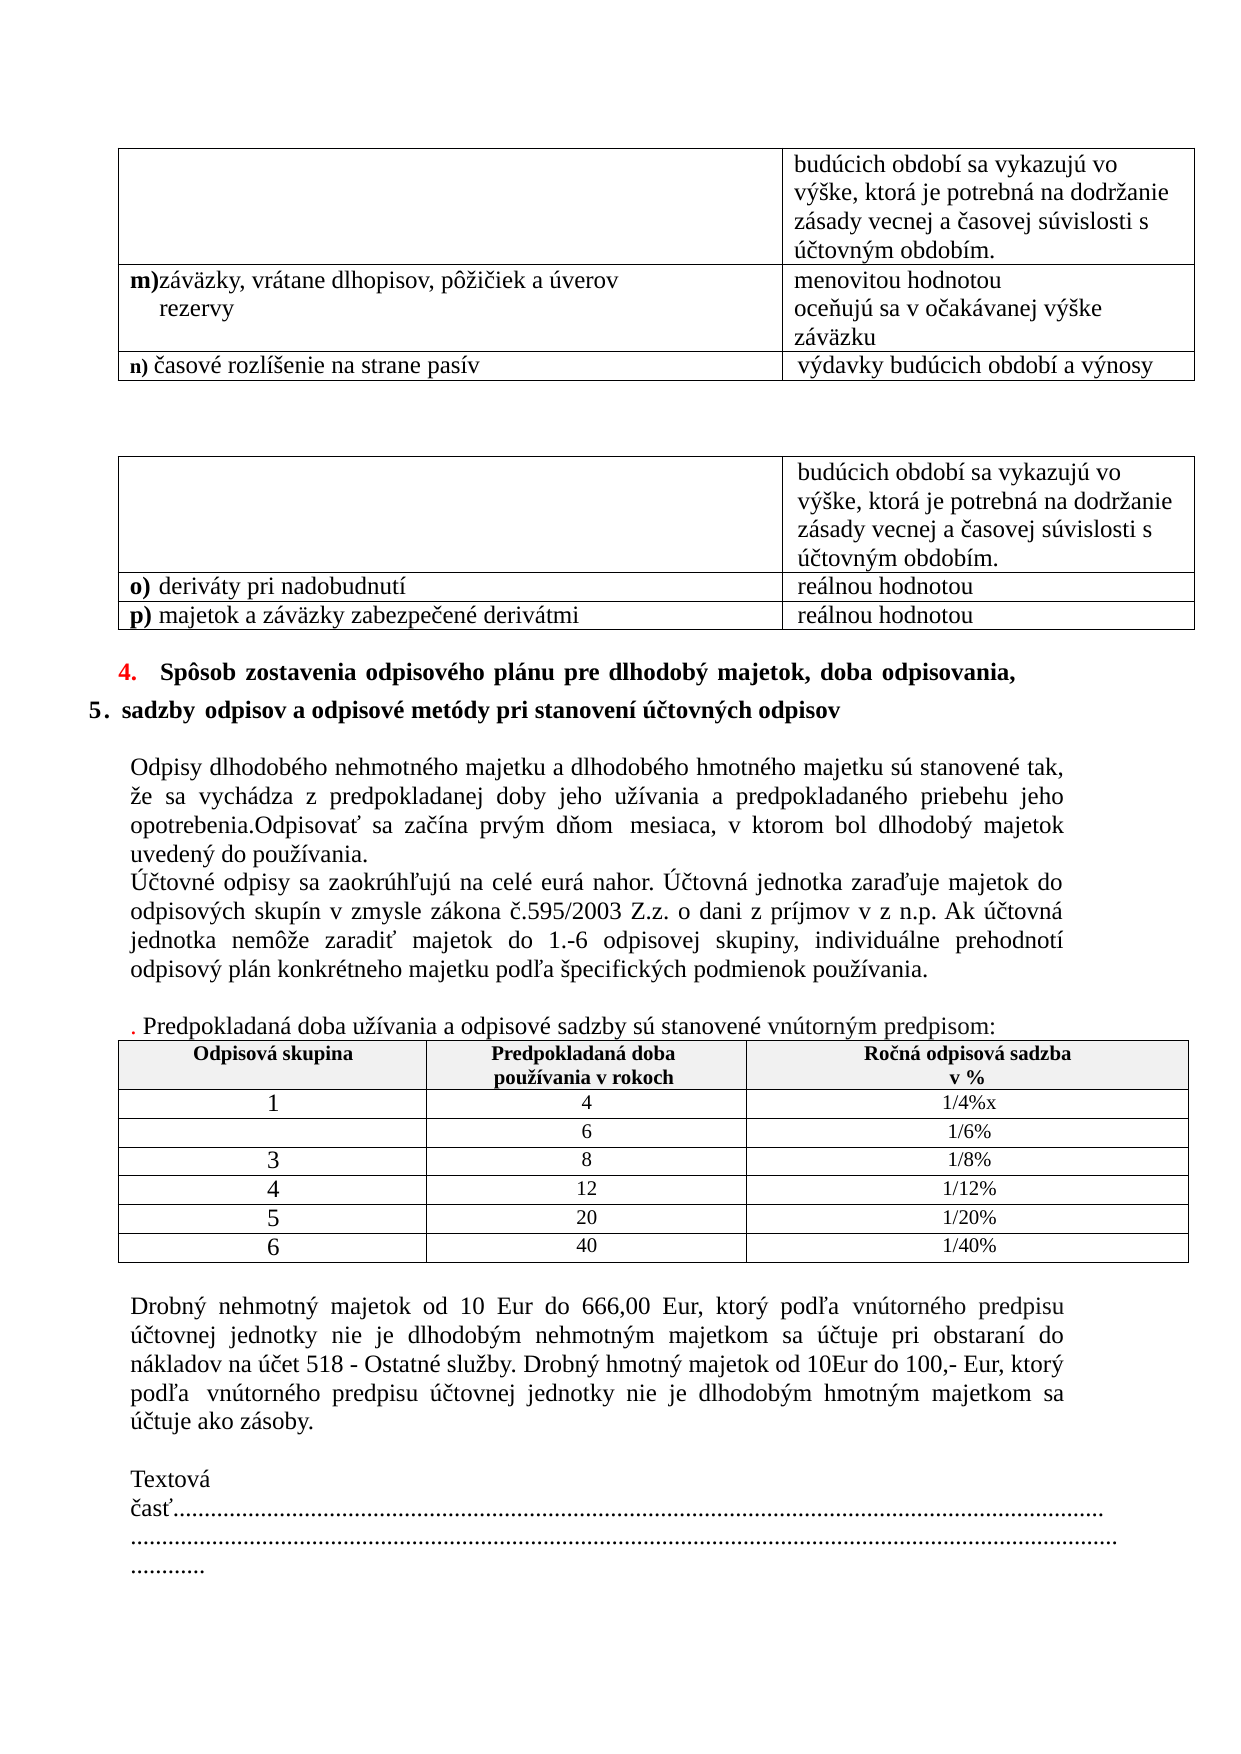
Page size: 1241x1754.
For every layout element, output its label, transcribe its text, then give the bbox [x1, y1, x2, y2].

table_cell m)záväzky, vrátane dlhopisov, pôžičiek a úverov rezervy [119, 265, 782, 351]
text Účtovné odpisy sa zaokrúhľujú na celé eurá nahor. Účtovná jednotka zaraďuje majetok do odpisových skupín v zmysle zákona č.595/2003 Z.z. o dani z príjmov v z n.p. Ak účtovná jednotka nemôže zaradiť majetok do 1.-6 odpisovej skupiny, individuálne prehodnotí odpisový plán konkrétneho majetku podľa špecifických podmienok používania. [130, 867, 1064, 982]
text 5. sadzby odpisov a odpisové metódy pri stanovení účtovných odpisov [88, 695, 1063, 724]
table_cell 4 [427, 1090, 746, 1118]
table_cell 40 [427, 1234, 746, 1262]
table_header Ročná odpisová sadzba v % [747, 1041, 1188, 1089]
table_cell menovitou hodnotou oceňujú sa v očakávanej výške záväzku [783, 265, 1194, 351]
table_cell 1/40% [747, 1234, 1188, 1262]
table_header Odpisová skupina [119, 1041, 426, 1089]
text Odpisy dlhodobého nehmotného majetku a dlhodobého hmotného majetku sú stanovené tak, že sa vychádza z predpokladanej doby jeho užívania a predpokladaného priebehu jeho opotrebenia.Odpisovať sa začína prvým dňom mesiaca, v ktorom bol dlhodobý majetok uvedený do používania. [130, 752, 1064, 867]
table_cell 1/12% [747, 1176, 1188, 1204]
table_cell [119, 149, 782, 264]
text Drobný nehmotný majetok od 10 Eur do 666,00 Eur, ktorý podľa vnútorného predpisu účtovnej jednotky nie je dlhodobým nehmotným majetkom sa účtuje pri obstaraní do nákladov na účet 518 - Ostatné služby. Drobný hmotný majetok od 10Eur do 100,- Eur, ktorý podľa vnútorného predpisu účtovnej jednotky nie je dlhodobým hmotným majetkom sa účtuje ako zásoby. [130, 1291, 1064, 1435]
table_cell 8 [427, 1148, 746, 1175]
text . Predpokladaná doba užívania a odpisové sadzby sú stanovené vnútorným predpisom: [130, 1011, 1122, 1040]
table_cell 12 [427, 1176, 746, 1204]
list Spôsob zostavenia odpisového plánu pre dlhodobý majetok, doba odpisovania, [118, 657, 1063, 686]
table_cell 1/20% [747, 1205, 1188, 1233]
table_cell o) deriváty pri nadobudnutí [119, 573, 782, 601]
table_cell budúcich období sa vykazujú vo výške, ktorá je potrebná na dodržanie zásady vecnej a časovej súvislosti s účtovným obdobím. [783, 149, 1194, 264]
table_header [119, 457, 782, 572]
table_header Predpokladaná doba používania v rokoch [427, 1041, 746, 1089]
table_cell reálnou hodnotou [783, 573, 1194, 601]
table_cell p) majetok a záväzky zabezpečené derivátmi [119, 602, 782, 629]
table_cell 1/8% [747, 1148, 1188, 1175]
text Textová časť..................................................................................................................................................... [130, 1464, 1122, 1521]
table_cell 20 [427, 1205, 746, 1233]
table_cell 4 [119, 1176, 426, 1204]
table_header budúcich období sa vykazujú vo výške, ktorá je potrebná na dodržanie zásady vecnej a časovej súvislosti s účtovným obdobím. [783, 457, 1194, 572]
table_cell 1/4%x [747, 1090, 1188, 1118]
table_cell 6 [119, 1234, 426, 1262]
table_cell [119, 1119, 426, 1147]
table_cell 3 [119, 1148, 426, 1175]
table_cell reálnou hodnotou [783, 602, 1194, 629]
table_cell 1/6% [747, 1119, 1188, 1147]
table_cell 1 [119, 1090, 426, 1118]
table_cell výdavky budúcich období a výnosy [783, 352, 1194, 379]
table_cell 5 [119, 1205, 426, 1233]
text .......................................................................................................................................................................... [130, 1521, 1122, 1579]
table_cell n) časové rozlíšenie na strane pasív [119, 352, 782, 379]
table_cell 6 [427, 1119, 746, 1147]
